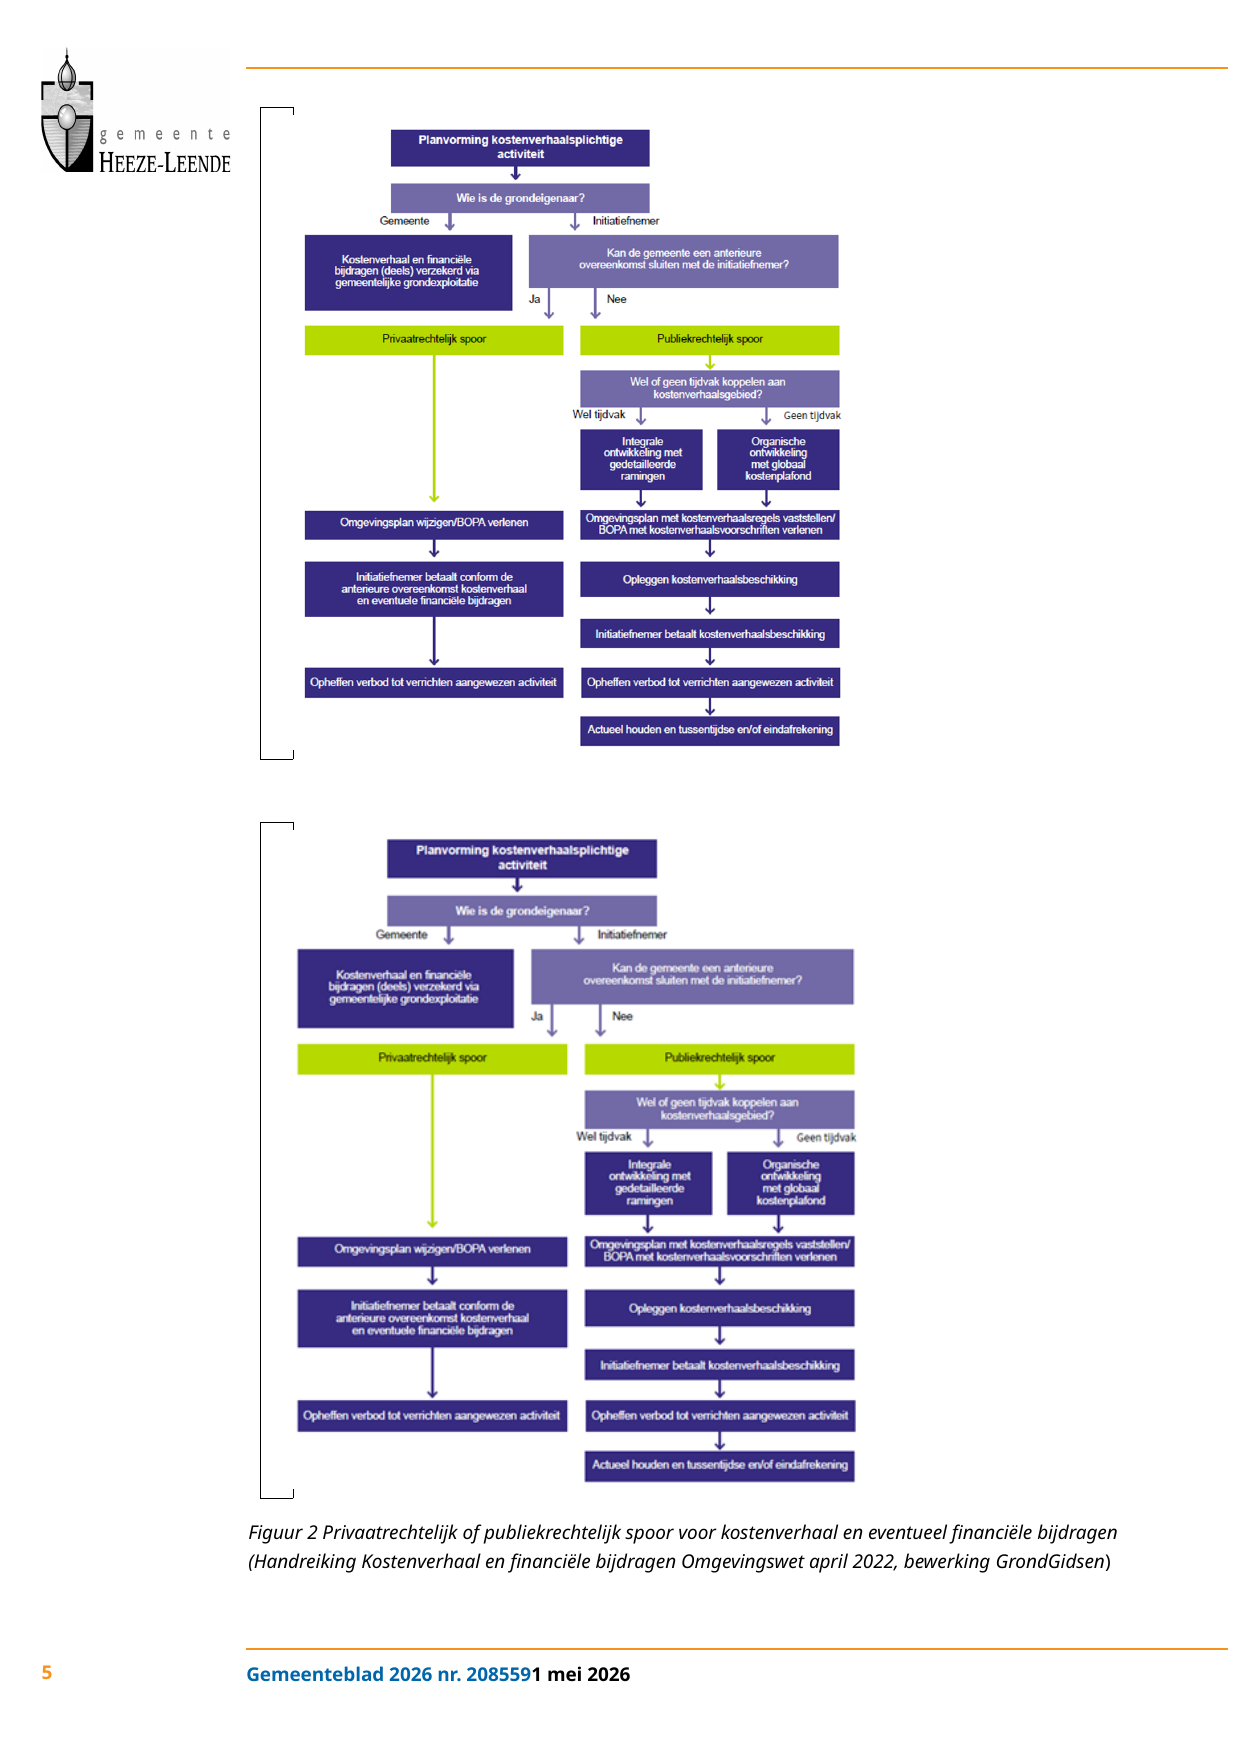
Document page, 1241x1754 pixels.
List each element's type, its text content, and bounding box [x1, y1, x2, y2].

text Figuur 2 Privaatrechtelijk of publiekrechtelijk spoor voor kostenverhaal en eventueel financiële bijdragen (Handreiking Kostenverhaal en financiële bijdragen Omgevingswet april 2022, bewerking GrondGidsen) [248, 1519, 1152, 1574]
picture [268, 115, 860, 750]
picture [268, 830, 860, 1489]
picture [41, 47, 231, 172]
